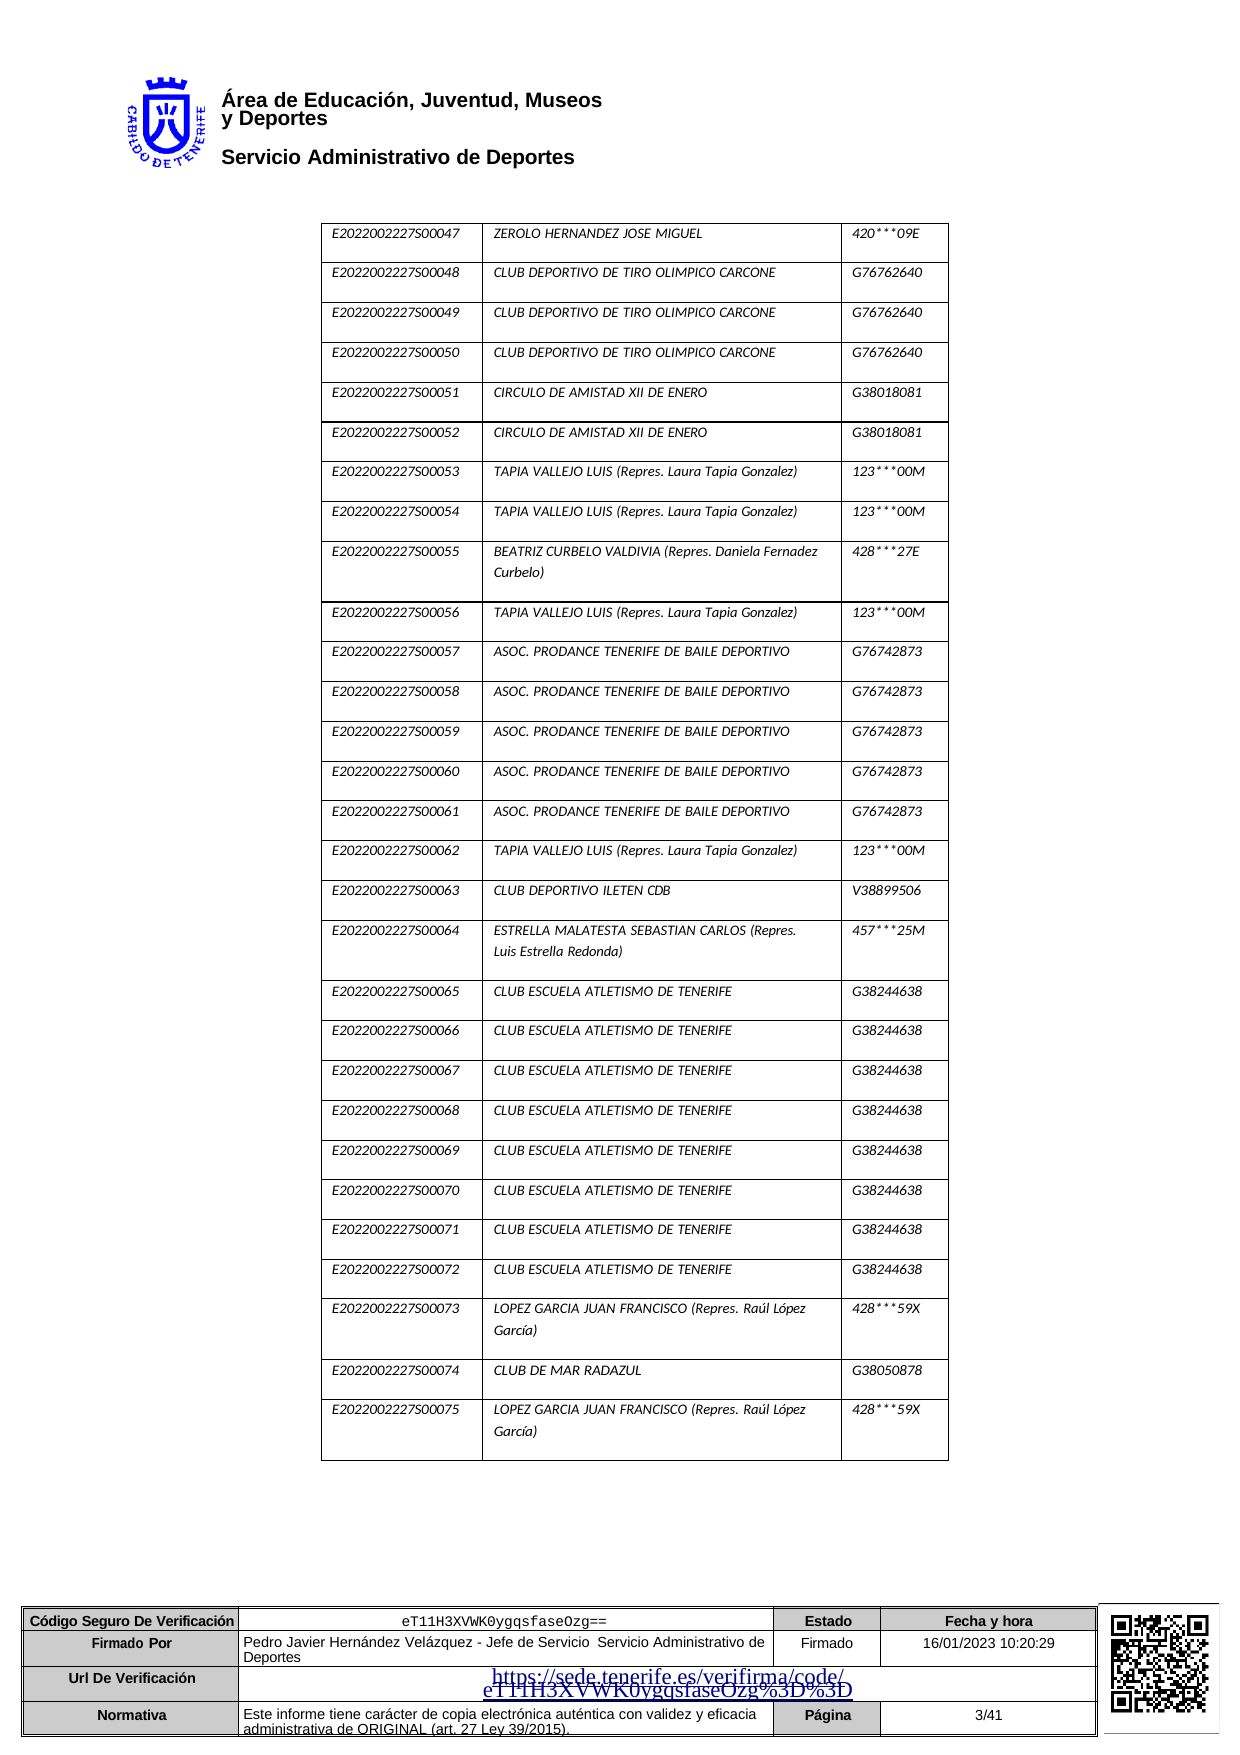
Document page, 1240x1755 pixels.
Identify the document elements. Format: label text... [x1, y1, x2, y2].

table_cell E2022002227S00050 [322, 343, 482, 382]
table_cell G38244638 [842, 1021, 948, 1060]
table_cell V38899506 [842, 881, 948, 920]
table_cell CLUB ESCUELA ATLETISMO DE TENERIFE [483, 1180, 841, 1219]
table_cell G38244638 [842, 1101, 948, 1139]
table_cell G76742873 [842, 682, 948, 721]
table_cell ASOC. PRODANCE TENERIFE DE BAILE DEPORTIVO [483, 682, 841, 721]
table_cell E2022002227S00075 [322, 1400, 482, 1460]
table_cell CLUB ESCUELA ATLETISMO DE TENERIFE [483, 1101, 841, 1139]
table_cell CLUB ESCUELA ATLETISMO DE TENERIFE [483, 1260, 841, 1298]
table_cell E2022002227S00074 [322, 1360, 482, 1399]
table_cell 123***00M [842, 603, 948, 641]
table_cell E2022002227S00062 [322, 841, 482, 880]
table_cell E2022002227S00073 [322, 1299, 482, 1359]
table_cell E2022002227S00063 [322, 881, 482, 920]
table_cell BEATRIZ CURBELO VALDIVIA (Repres. Daniela Fernadez Curbelo) [483, 542, 841, 601]
table_cell 123***00M [842, 841, 948, 880]
table_cell G76742873 [842, 801, 948, 840]
table_cell E2022002227S00064 [322, 921, 482, 980]
table_cell G38244638 [842, 1061, 948, 1100]
table_cell CLUB ESCUELA ATLETISMO DE TENERIFE [483, 981, 841, 1020]
table_cell G38018081 [842, 423, 948, 461]
table_header 420***09E [842, 224, 948, 262]
table_cell CLUB DE MAR RADAZUL [483, 1360, 841, 1399]
table_header ZEROLO HERNANDEZ JOSE MIGUEL [483, 224, 841, 262]
table_cell CLUB DEPORTIVO DE TIRO OLIMPICO CARCONE [483, 343, 841, 382]
table_cell E2022002227S00060 [322, 762, 482, 800]
table_cell E2022002227S00057 [322, 642, 482, 681]
table_cell E2022002227S00058 [322, 682, 482, 721]
table_cell G76742873 [842, 762, 948, 800]
table_cell CIRCULO DE AMISTAD XII DE ENERO [483, 423, 841, 461]
table_cell TAPIA VALLEJO LUIS (Repres. Laura Tapia Gonzalez) [483, 502, 841, 541]
table_cell G38244638 [842, 1260, 948, 1298]
table_cell CLUB ESCUELA ATLETISMO DE TENERIFE [483, 1021, 841, 1060]
table_cell 428***59X [842, 1400, 948, 1460]
table_cell LOPEZ GARCIA JUAN FRANCISCO (Repres. Raúl López García) [483, 1400, 841, 1460]
table_cell ASOC. PRODANCE TENERIFE DE BAILE DEPORTIVO [483, 722, 841, 761]
table_cell G38244638 [842, 981, 948, 1020]
table_cell E2022002227S00072 [322, 1260, 482, 1298]
table_cell G76762640 [842, 263, 948, 302]
table_cell E2022002227S00053 [322, 462, 482, 501]
table_cell CLUB ESCUELA ATLETISMO DE TENERIFE [483, 1220, 841, 1258]
table_cell ASOC. PRODANCE TENERIFE DE BAILE DEPORTIVO [483, 642, 841, 681]
table_cell E2022002227S00071 [322, 1220, 482, 1258]
table_cell G38244638 [842, 1180, 948, 1219]
table_cell G76762640 [842, 303, 948, 342]
table_header E2022002227S00047 [322, 224, 482, 262]
table_cell G38018081 [842, 383, 948, 421]
table_cell 123***00M [842, 502, 948, 541]
table_cell 123***00M [842, 462, 948, 501]
table_cell LOPEZ GARCIA JUAN FRANCISCO (Repres. Raúl López García) [483, 1299, 841, 1359]
table_cell E2022002227S00069 [322, 1141, 482, 1179]
table_cell 457***25M [842, 921, 948, 980]
table_cell CLUB DEPORTIVO DE TIRO OLIMPICO CARCONE [483, 303, 841, 342]
table_cell CIRCULO DE AMISTAD XII DE ENERO [483, 383, 841, 421]
table_cell E2022002227S00066 [322, 1021, 482, 1060]
table_cell ESTRELLA MALATESTA SEBASTIAN CARLOS (Repres. Luis Estrella Redonda) [483, 921, 841, 980]
table_cell G38050878 [842, 1360, 948, 1399]
table_cell CLUB DEPORTIVO ILETEN CDB [483, 881, 841, 920]
table_cell G38244638 [842, 1141, 948, 1179]
table_cell 428***27E [842, 542, 948, 601]
table_cell TAPIA VALLEJO LUIS (Repres. Laura Tapia Gonzalez) [483, 462, 841, 501]
table_cell 428***59X [842, 1299, 948, 1359]
table_cell G76742873 [842, 722, 948, 761]
table_cell E2022002227S00048 [322, 263, 482, 302]
table_cell E2022002227S00065 [322, 981, 482, 1020]
table_cell E2022002227S00054 [322, 502, 482, 541]
table_cell G76762640 [842, 343, 948, 382]
table_cell E2022002227S00056 [322, 603, 482, 641]
table_cell E2022002227S00067 [322, 1061, 482, 1100]
table_cell G76742873 [842, 642, 948, 681]
table_cell E2022002227S00061 [322, 801, 482, 840]
table_cell ASOC. PRODANCE TENERIFE DE BAILE DEPORTIVO [483, 801, 841, 840]
table_cell E2022002227S00052 [322, 423, 482, 461]
table_cell E2022002227S00059 [322, 722, 482, 761]
table_cell CLUB ESCUELA ATLETISMO DE TENERIFE [483, 1141, 841, 1179]
table_cell G38244638 [842, 1220, 948, 1258]
table_cell TAPIA VALLEJO LUIS (Repres. Laura Tapia Gonzalez) [483, 603, 841, 641]
table_cell E2022002227S00055 [322, 542, 482, 601]
table_cell CLUB DEPORTIVO DE TIRO OLIMPICO CARCONE [483, 263, 841, 302]
table_cell E2022002227S00070 [322, 1180, 482, 1219]
table_cell E2022002227S00068 [322, 1101, 482, 1139]
table_cell E2022002227S00051 [322, 383, 482, 421]
table_cell TAPIA VALLEJO LUIS (Repres. Laura Tapia Gonzalez) [483, 841, 841, 880]
table_cell CLUB ESCUELA ATLETISMO DE TENERIFE [483, 1061, 841, 1100]
table_cell ASOC. PRODANCE TENERIFE DE BAILE DEPORTIVO [483, 762, 841, 800]
table_cell E2022002227S00049 [322, 303, 482, 342]
